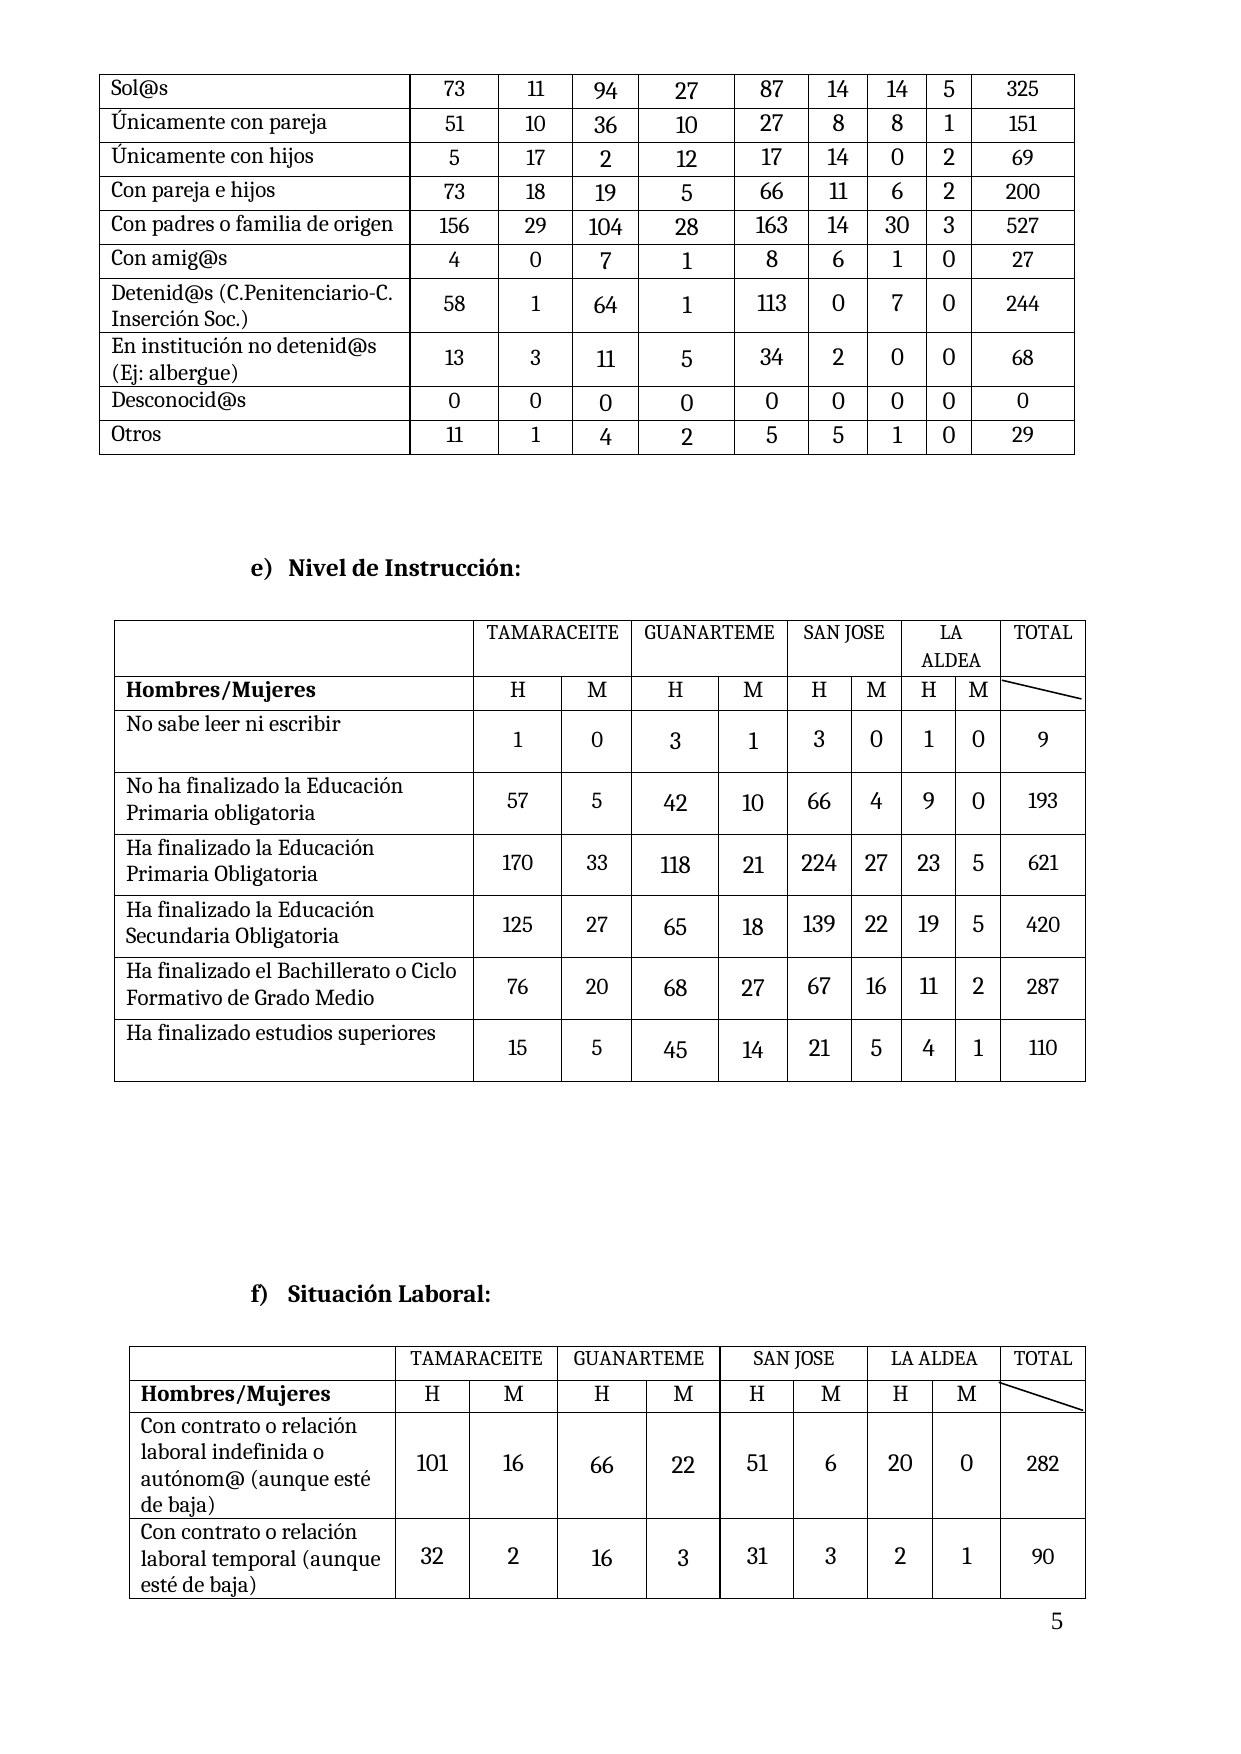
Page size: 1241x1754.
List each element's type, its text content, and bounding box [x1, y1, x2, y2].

table_cell 527 [972, 211, 1074, 244]
table_cell 90 [1001, 1519, 1085, 1598]
table_cell Detenid@s (C.Penitenciario-C. Inserción Soc.) [100, 279, 409, 332]
table_cell Otros [100, 421, 409, 454]
table_cell 69 [972, 143, 1074, 176]
table_header SAN JOSE [721, 1347, 867, 1380]
table_cell 5 [411, 143, 498, 176]
table_cell 118 [632, 835, 718, 895]
table_cell 14 [809, 211, 867, 244]
table_cell 0 [927, 333, 971, 386]
table_cell M [719, 677, 787, 710]
table_cell 65 [632, 896, 718, 957]
table_cell 3 [632, 711, 718, 772]
table_cell 17 [735, 143, 808, 176]
table_header TOTAL [1001, 1347, 1085, 1380]
table_cell Con pareja e hijos [100, 177, 409, 210]
table_cell 8 [868, 109, 926, 142]
table_cell 6 [794, 1413, 867, 1518]
table_cell Ha finalizado la Educación Primaria Obligatoria [115, 835, 473, 895]
table_cell 27 [972, 245, 1074, 278]
table_cell 6 [809, 245, 867, 278]
table_cell 1 [868, 421, 926, 454]
table_cell 32 [396, 1519, 469, 1598]
table_cell 0 [852, 711, 901, 772]
table_cell H [396, 1381, 469, 1412]
table_cell 0 [639, 387, 734, 420]
table_cell 13 [411, 333, 498, 386]
table_cell 200 [972, 177, 1074, 210]
table_cell 4 [902, 1020, 955, 1081]
table_header LA ALDEA [868, 1347, 1000, 1380]
table_cell 66 [558, 1413, 646, 1518]
table_cell 36 [573, 109, 638, 142]
table_cell 325 [972, 75, 1074, 108]
table_cell 2 [573, 143, 638, 176]
table_cell Con padres o familia de origen [100, 211, 409, 244]
table_cell 22 [852, 896, 901, 957]
table_cell 0 [956, 711, 1000, 772]
table_cell M [470, 1381, 557, 1412]
table_cell 2 [868, 1519, 932, 1598]
table_cell 58 [411, 279, 498, 332]
table_cell 66 [788, 773, 851, 834]
table_cell 0 [868, 143, 926, 176]
table_cell 1 [639, 245, 734, 278]
table_cell Sol@s [100, 75, 409, 108]
table_cell H [788, 677, 851, 710]
table_cell 16 [852, 958, 901, 1019]
table_cell 224 [788, 835, 851, 895]
table_cell 1 [927, 109, 971, 142]
table_cell 5 [735, 421, 808, 454]
table_cell 7 [868, 279, 926, 332]
table_cell No sabe leer ni escribir [115, 711, 473, 772]
table_cell 14 [809, 143, 867, 176]
table_header LA ALDEA [902, 621, 1000, 676]
table_cell 163 [735, 211, 808, 244]
table_cell 27 [719, 958, 787, 1019]
table_cell 5 [562, 773, 631, 834]
table_cell 8 [735, 245, 808, 278]
table_cell 19 [573, 177, 638, 210]
table_cell M [933, 1381, 1000, 1412]
table_cell 87 [735, 75, 808, 108]
table_cell 73 [411, 75, 498, 108]
table_cell 45 [632, 1020, 718, 1081]
table_cell 11 [411, 421, 498, 454]
table_cell Con contrato o relación laboral indefinida o autónom@ (aunque esté de baja) [130, 1413, 395, 1518]
table_cell 0 [933, 1413, 1000, 1518]
table_cell Con contrato o relación laboral temporal (aunque esté de baja) [130, 1519, 395, 1598]
table_cell 1 [956, 1020, 1000, 1081]
table_cell 27 [639, 75, 734, 108]
table_cell 5 [639, 177, 734, 210]
table_cell H [902, 677, 955, 710]
table_header TAMARACEITE [396, 1347, 557, 1380]
table_cell 16 [558, 1519, 646, 1598]
table_cell M [647, 1381, 719, 1412]
table_cell 11 [809, 177, 867, 210]
table_cell 1 [933, 1519, 1000, 1598]
table_cell 10 [719, 773, 787, 834]
table_cell 31 [721, 1519, 793, 1598]
table_cell 3 [927, 211, 971, 244]
table_cell 621 [1001, 835, 1085, 895]
table_cell 22 [647, 1413, 719, 1518]
table_cell 0 [411, 387, 498, 420]
table_cell 113 [735, 279, 808, 332]
table_cell 64 [573, 279, 638, 332]
table_cell No ha finalizado la Educación Primaria obligatoria [115, 773, 473, 834]
table_cell 2 [927, 143, 971, 176]
table_cell 5 [639, 333, 734, 386]
table_cell Ha finalizado estudios superiores [115, 1020, 473, 1081]
table_cell 3 [794, 1519, 867, 1598]
table_cell 1 [499, 421, 572, 454]
table_cell 67 [788, 958, 851, 1019]
table_cell 8 [809, 109, 867, 142]
table_cell 0 [956, 773, 1000, 834]
table_cell 21 [788, 1020, 851, 1081]
table_cell 18 [719, 896, 787, 957]
table_cell 68 [972, 333, 1074, 386]
table_cell 2 [927, 177, 971, 210]
table_cell 193 [1001, 773, 1085, 834]
table_cell 10 [499, 109, 572, 142]
table_cell 1 [639, 279, 734, 332]
table_cell H [868, 1381, 932, 1412]
table_cell 125 [474, 896, 561, 957]
table_cell 68 [632, 958, 718, 1019]
table_cell Con amig@s [100, 245, 409, 278]
table_cell 0 [809, 279, 867, 332]
table_cell 420 [1001, 896, 1085, 957]
table_cell 10 [639, 109, 734, 142]
table_cell En institución no detenid@s (Ej: albergue) [100, 333, 409, 386]
table_cell M [562, 677, 631, 710]
table_cell 94 [573, 75, 638, 108]
table_cell [1001, 677, 1085, 710]
table_cell 0 [735, 387, 808, 420]
table_cell 14 [809, 75, 867, 108]
table_header TAMARACEITE [474, 621, 631, 676]
table_cell 16 [470, 1413, 557, 1518]
table_cell 4 [411, 245, 498, 278]
table_cell 5 [927, 75, 971, 108]
table_cell Hombres/Mujeres [130, 1381, 395, 1412]
table_cell 101 [396, 1413, 469, 1518]
table_header [115, 621, 473, 676]
table_cell 0 [927, 279, 971, 332]
list Situación Laboral: [251, 1280, 1063, 1309]
table_cell H [721, 1381, 793, 1412]
table_cell 11 [573, 333, 638, 386]
table_cell 0 [499, 387, 572, 420]
table_cell 139 [788, 896, 851, 957]
table_cell 20 [868, 1413, 932, 1518]
table_cell 5 [956, 896, 1000, 957]
table_cell M [956, 677, 1000, 710]
table_cell 1 [474, 711, 561, 772]
table_cell 34 [735, 333, 808, 386]
table_cell 2 [956, 958, 1000, 1019]
table_cell 3 [647, 1519, 719, 1598]
table_cell 0 [927, 421, 971, 454]
table_cell 6 [868, 177, 926, 210]
table_cell 9 [1001, 711, 1085, 772]
table_cell 17 [499, 143, 572, 176]
table_cell 104 [573, 211, 638, 244]
table_cell Ha finalizado la Educación Secundaria Obligatoria [115, 896, 473, 957]
table_cell 287 [1001, 958, 1085, 1019]
table_cell 7 [573, 245, 638, 278]
table_cell 42 [632, 773, 718, 834]
table_cell 27 [852, 835, 901, 895]
list Nivel de Instrucción: [251, 554, 1063, 583]
table_cell 0 [927, 245, 971, 278]
table_cell 29 [972, 421, 1074, 454]
table_header [130, 1347, 395, 1380]
table_cell 18 [499, 177, 572, 210]
table_cell H [474, 677, 561, 710]
table_cell 0 [927, 387, 971, 420]
table_cell 66 [735, 177, 808, 210]
table_cell 2 [809, 333, 867, 386]
table_cell 12 [639, 143, 734, 176]
table_cell H [632, 677, 718, 710]
table_cell Únicamente con hijos [100, 143, 409, 176]
table_cell 4 [852, 773, 901, 834]
table_header GUANARTEME [558, 1347, 719, 1380]
table_cell H [558, 1381, 646, 1412]
table_cell [1001, 1381, 1085, 1412]
table_cell Únicamente con pareja [100, 109, 409, 142]
table_cell 3 [788, 711, 851, 772]
table_cell 14 [868, 75, 926, 108]
table_cell 3 [499, 333, 572, 386]
table_header SAN JOSE [788, 621, 901, 676]
table_cell 73 [411, 177, 498, 210]
table_cell Ha finalizado el Bachillerato o Ciclo Formativo de Grado Medio [115, 958, 473, 1019]
table_cell Hombres/Mujeres [115, 677, 473, 710]
table_cell M [794, 1381, 867, 1412]
table_cell 0 [868, 333, 926, 386]
table_cell 0 [868, 387, 926, 420]
table_cell 57 [474, 773, 561, 834]
table_cell 27 [562, 896, 631, 957]
table_cell 282 [1001, 1413, 1085, 1518]
table_cell 1 [719, 711, 787, 772]
table_cell 15 [474, 1020, 561, 1081]
table_cell 51 [721, 1413, 793, 1518]
table_cell 9 [902, 773, 955, 834]
table_cell 0 [573, 387, 638, 420]
table_cell 5 [852, 1020, 901, 1081]
table_cell 110 [1001, 1020, 1085, 1081]
table_cell 51 [411, 109, 498, 142]
table_cell 28 [639, 211, 734, 244]
table_cell [1001, 1385, 1082, 1412]
table_cell 19 [902, 896, 955, 957]
table_cell Desconocid@s [100, 387, 409, 420]
table_cell 0 [972, 387, 1074, 420]
table_cell 170 [474, 835, 561, 895]
table_cell 23 [902, 835, 955, 895]
table_cell 5 [562, 1020, 631, 1081]
table_cell 0 [562, 711, 631, 772]
table_cell 156 [411, 211, 498, 244]
table_cell 11 [902, 958, 955, 1019]
table_cell 4 [573, 421, 638, 454]
table_cell M [852, 677, 901, 710]
table_cell 14 [719, 1020, 787, 1081]
table_cell 1 [868, 245, 926, 278]
table_cell 0 [809, 387, 867, 420]
table_cell 21 [719, 835, 787, 895]
table_cell 76 [474, 958, 561, 1019]
table_cell 33 [562, 835, 631, 895]
table_cell 1 [902, 711, 955, 772]
table_cell 29 [499, 211, 572, 244]
table_cell 244 [972, 279, 1074, 332]
table_cell 11 [499, 75, 572, 108]
table_header TOTAL [1001, 621, 1085, 676]
table_cell 2 [639, 421, 734, 454]
table_cell 5 [956, 835, 1000, 895]
table_cell 1 [499, 279, 572, 332]
table_header GUANARTEME [632, 621, 787, 676]
table_cell 2 [470, 1519, 557, 1598]
table_cell 30 [868, 211, 926, 244]
table_cell 5 [809, 421, 867, 454]
table_cell 0 [499, 245, 572, 278]
table_cell 151 [972, 109, 1074, 142]
table_cell 27 [735, 109, 808, 142]
table_cell 20 [562, 958, 631, 1019]
